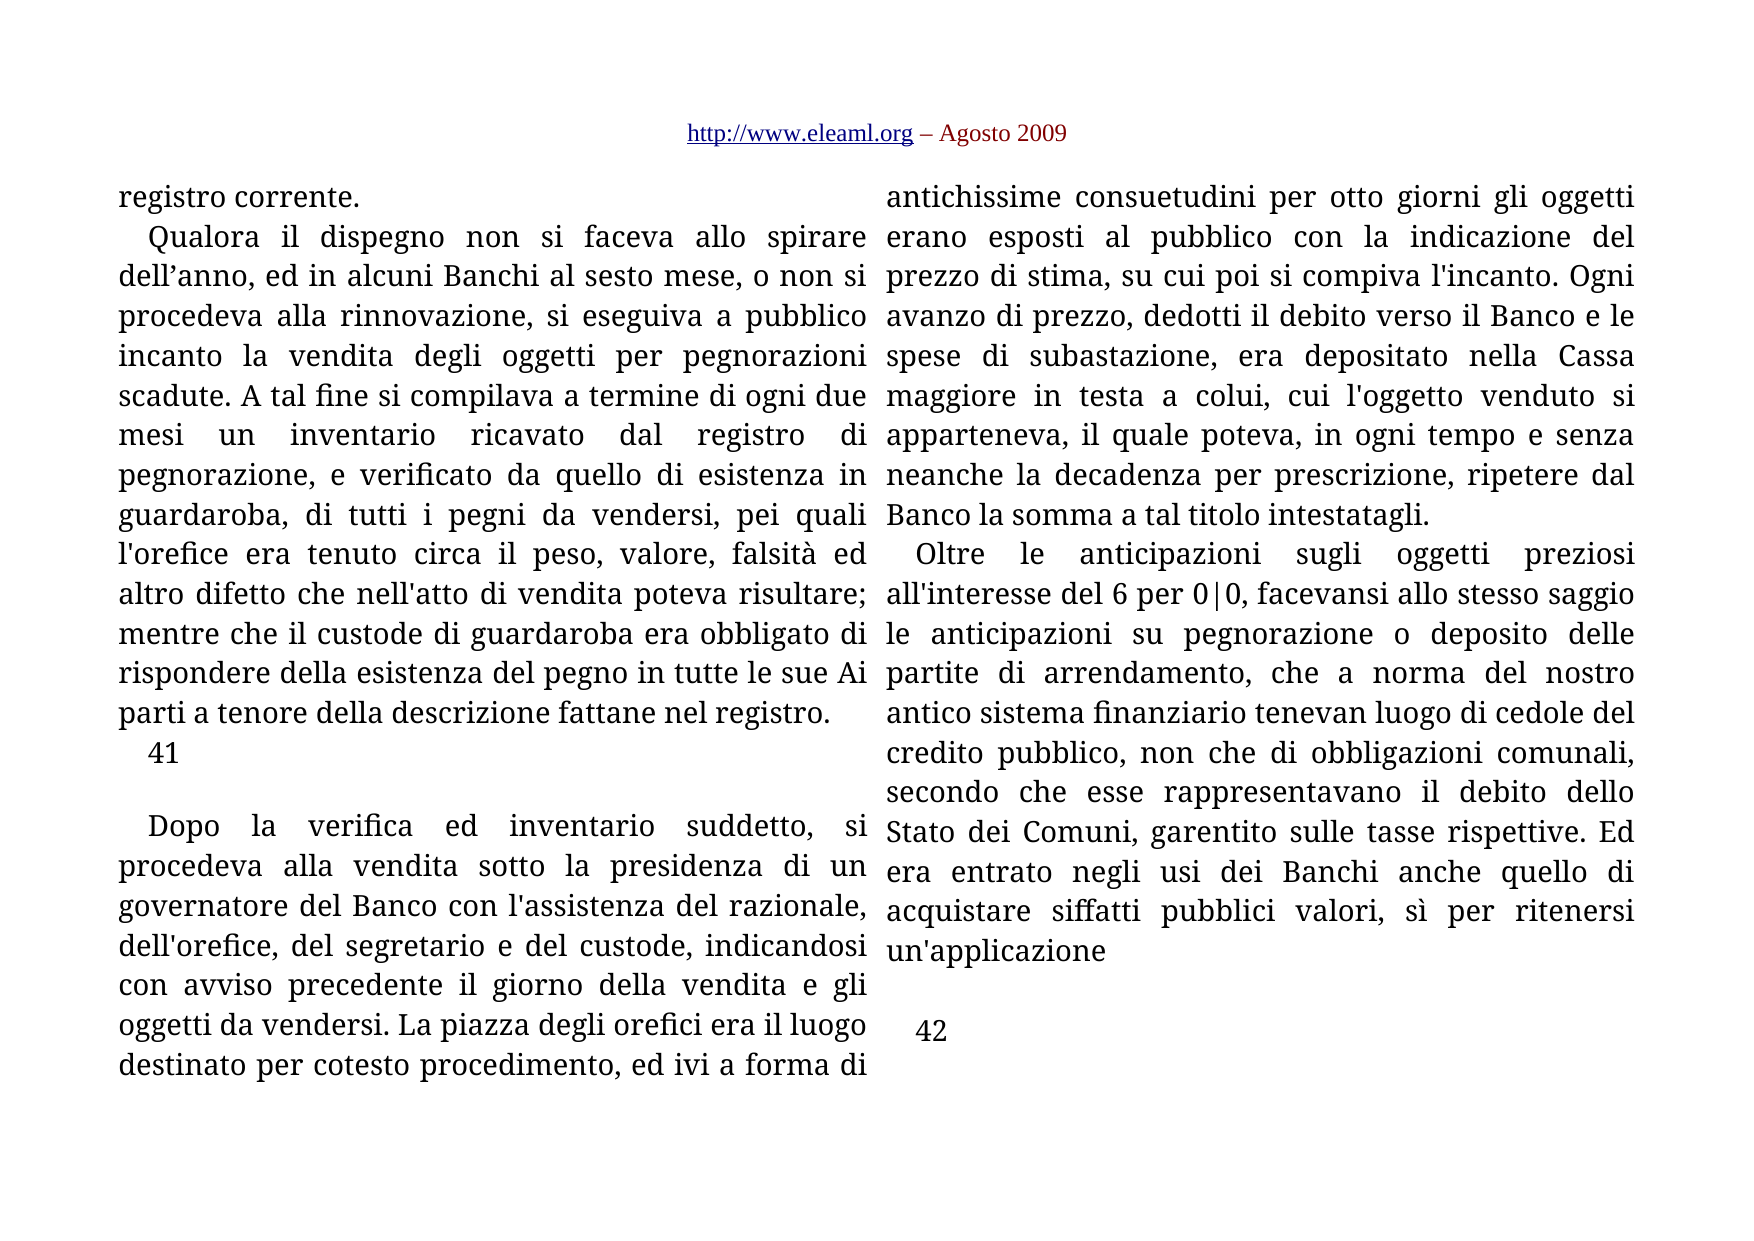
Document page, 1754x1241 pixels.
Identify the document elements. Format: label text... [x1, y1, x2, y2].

text Oltre le anticipazioni sugli oggetti preziosi all'interesse del 6 per 0|0, facevansi allo stesso saggio le anticipazioni su pegnorazione o deposito delle partite di arrendamento, che a norma del nostro antico sistema finanziario tenevan luogo di cedole del credito pubblico, non che di obbligazioni comunali, secondo che esse rappresentavano il debito dello Stato dei Comuni, garentito sulle tasse rispettive. Ed era entrato negli usi dei Banchi anche quello di acquistare siffatti pubblici valori, sì per ritenersi un'applicazione [886, 533, 1636, 970]
text 41 [118, 732, 868, 772]
text 42 [886, 1010, 1636, 1049]
text antichissime consuetudini per otto giorni gli oggetti erano esposti al pubblico con la indicazione del prezzo di stima, su cui poi si compiva l'incanto. Ogni avanzo di prezzo, dedotti il debito verso il Banco e le spese di subastazione, era depositato nella Cassa maggiore in testa a colui, cui l'oggetto venduto si apparteneva, il quale poteva, in ogni tempo e senza neanche la decadenza per prescrizione, ripetere dal Banco la somma a tal titolo intestatagli. [886, 176, 1636, 533]
text registro corrente. [118, 176, 868, 216]
text Qualora il dispegno non si faceva allo spirare dell’anno, ed in alcuni Banchi al sesto mese, o non si procedeva alla rinnovazione, si eseguiva a pubblico incanto la vendita degli oggetti per pegnorazioni scadute. A tal fine si compilava a termine di ogni due mesi un inventario ricavato dal registro di pegnorazione, e verificato da quello di esistenza in guardaroba, di tutti i pegni da vendersi, pei quali l'orefice era tenuto circa il peso, valore, falsità ed altro difetto che nell'atto di vendita poteva risultare; mentre che il custode di guardaroba era obbligato di rispondere della esistenza del pegno in tutte le sue Ai parti a tenore della descrizione fattane nel registro. [118, 216, 868, 732]
text Dopo la verifica ed inventario suddetto, si procedeva alla vendita sotto la presidenza di un governatore del Banco con l'assistenza del razionale, dell'orefice, del segretario e del custode, indicandosi con avviso precedente il giorno della vendita e gli oggetti da vendersi. La piazza degli orefici era il luogo destinato per cotesto procedimento, ed ivi a forma di [118, 806, 868, 1083]
